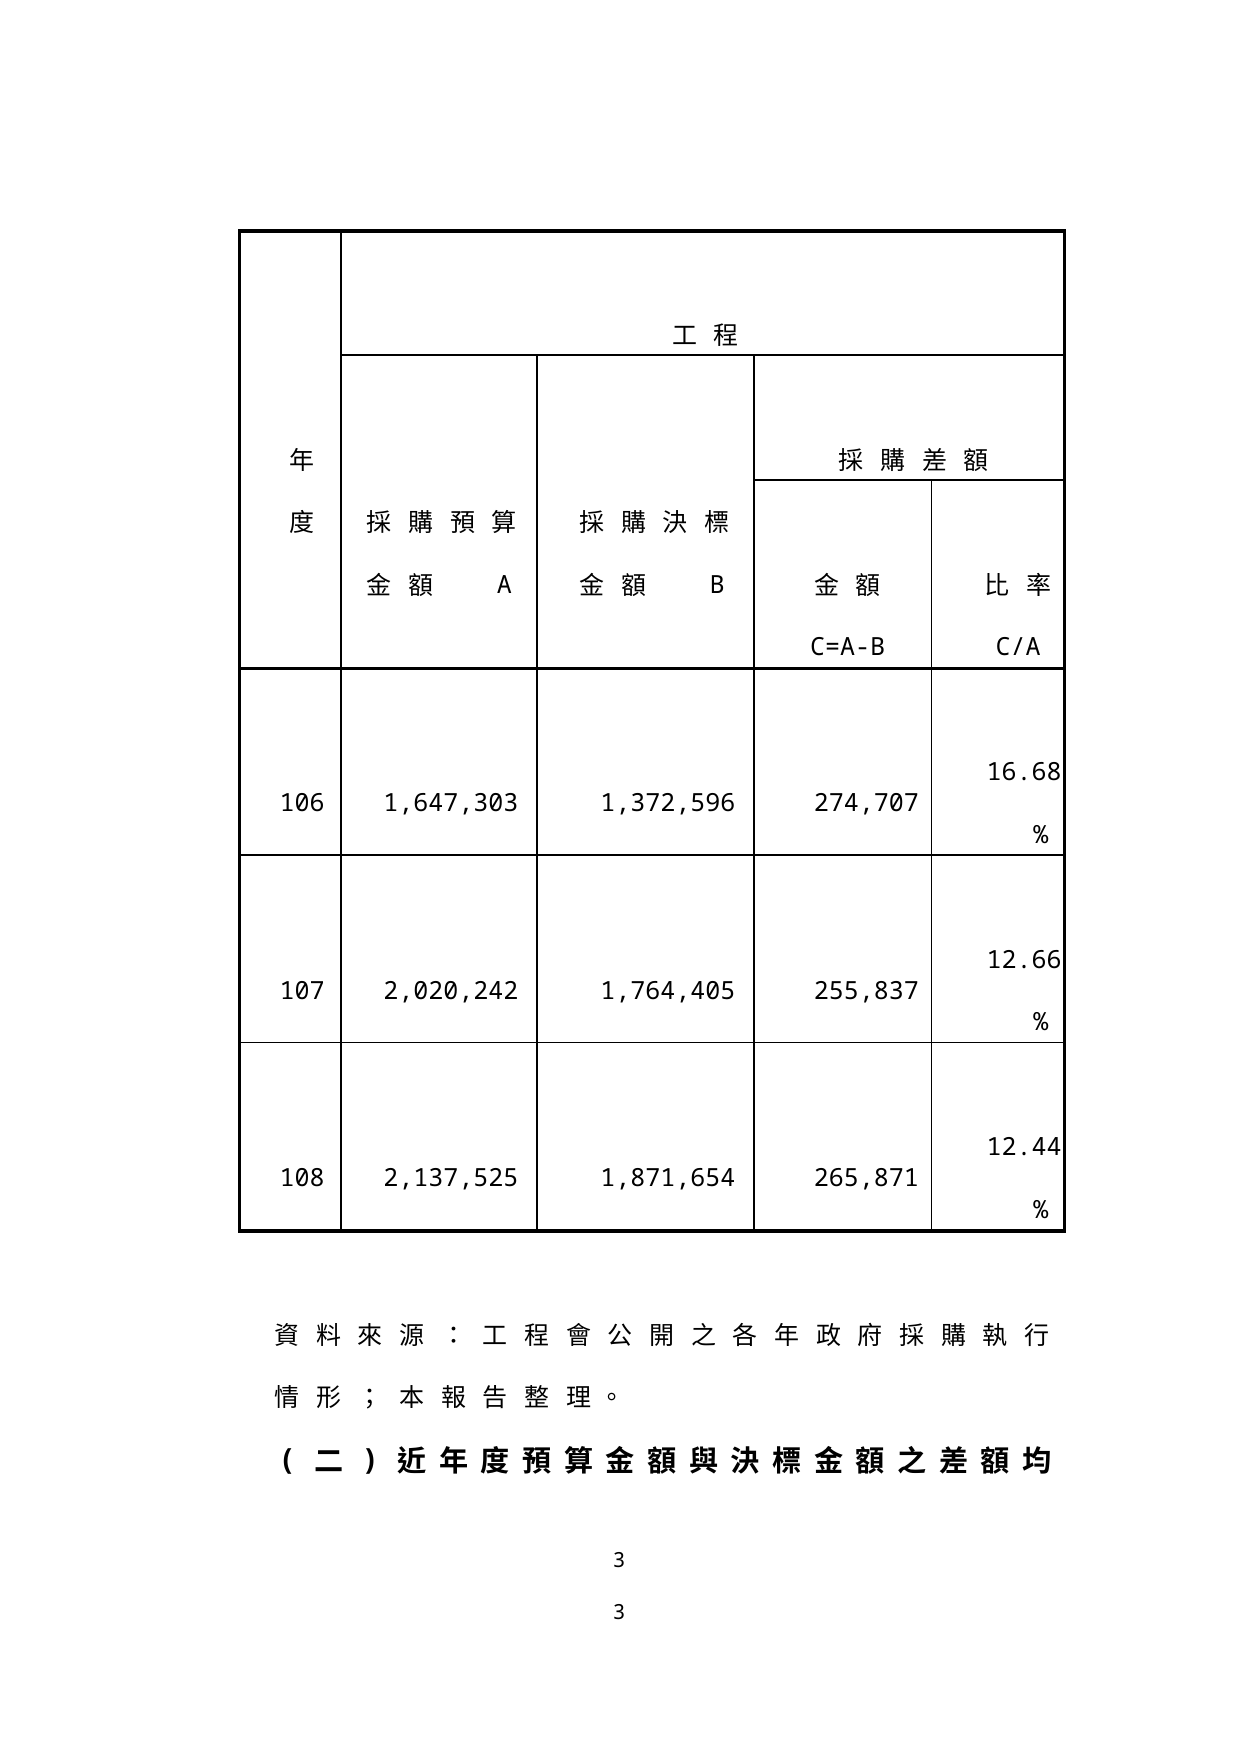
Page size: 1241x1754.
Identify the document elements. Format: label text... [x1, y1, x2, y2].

table_cell 16.68% [932, 670, 1063, 854]
table_cell 265,871 [755, 1043, 931, 1229]
table_cell 12.66% [932, 856, 1063, 1042]
table_cell 1,871,654 [538, 1043, 753, 1229]
table_cell 採購預算金額 A [342, 356, 536, 667]
table_cell 1,372,596 [538, 670, 753, 854]
table_cell 2,020,242 [342, 856, 536, 1042]
table_cell 274,707 [755, 670, 931, 854]
table_cell 2,137,525 [342, 1043, 536, 1229]
table_cell 採購決標金額 B [538, 356, 753, 667]
table_cell 金額 C=A-B [755, 481, 931, 667]
table_cell 1,647,303 [342, 670, 536, 854]
table_header 工程 [342, 233, 1063, 354]
table_cell 106 [241, 670, 340, 854]
table_cell 12.44% [932, 1043, 1063, 1229]
table_header 年度 [241, 233, 340, 667]
table_cell 108 [241, 1043, 340, 1229]
text (二)近年度預算金額與決標金額之差額均 [242, 1417, 1058, 1479]
table_cell 採購差額 [755, 356, 1063, 479]
table_cell 107 [241, 856, 340, 1042]
table_cell 255,837 [755, 856, 931, 1042]
table_cell 比率 C/A [932, 481, 1063, 667]
table_cell 1,764,405 [538, 856, 753, 1042]
text 資料來源：工程會公開之各年政府採購執行情形；本報告整理。 [232, 1292, 1058, 1417]
